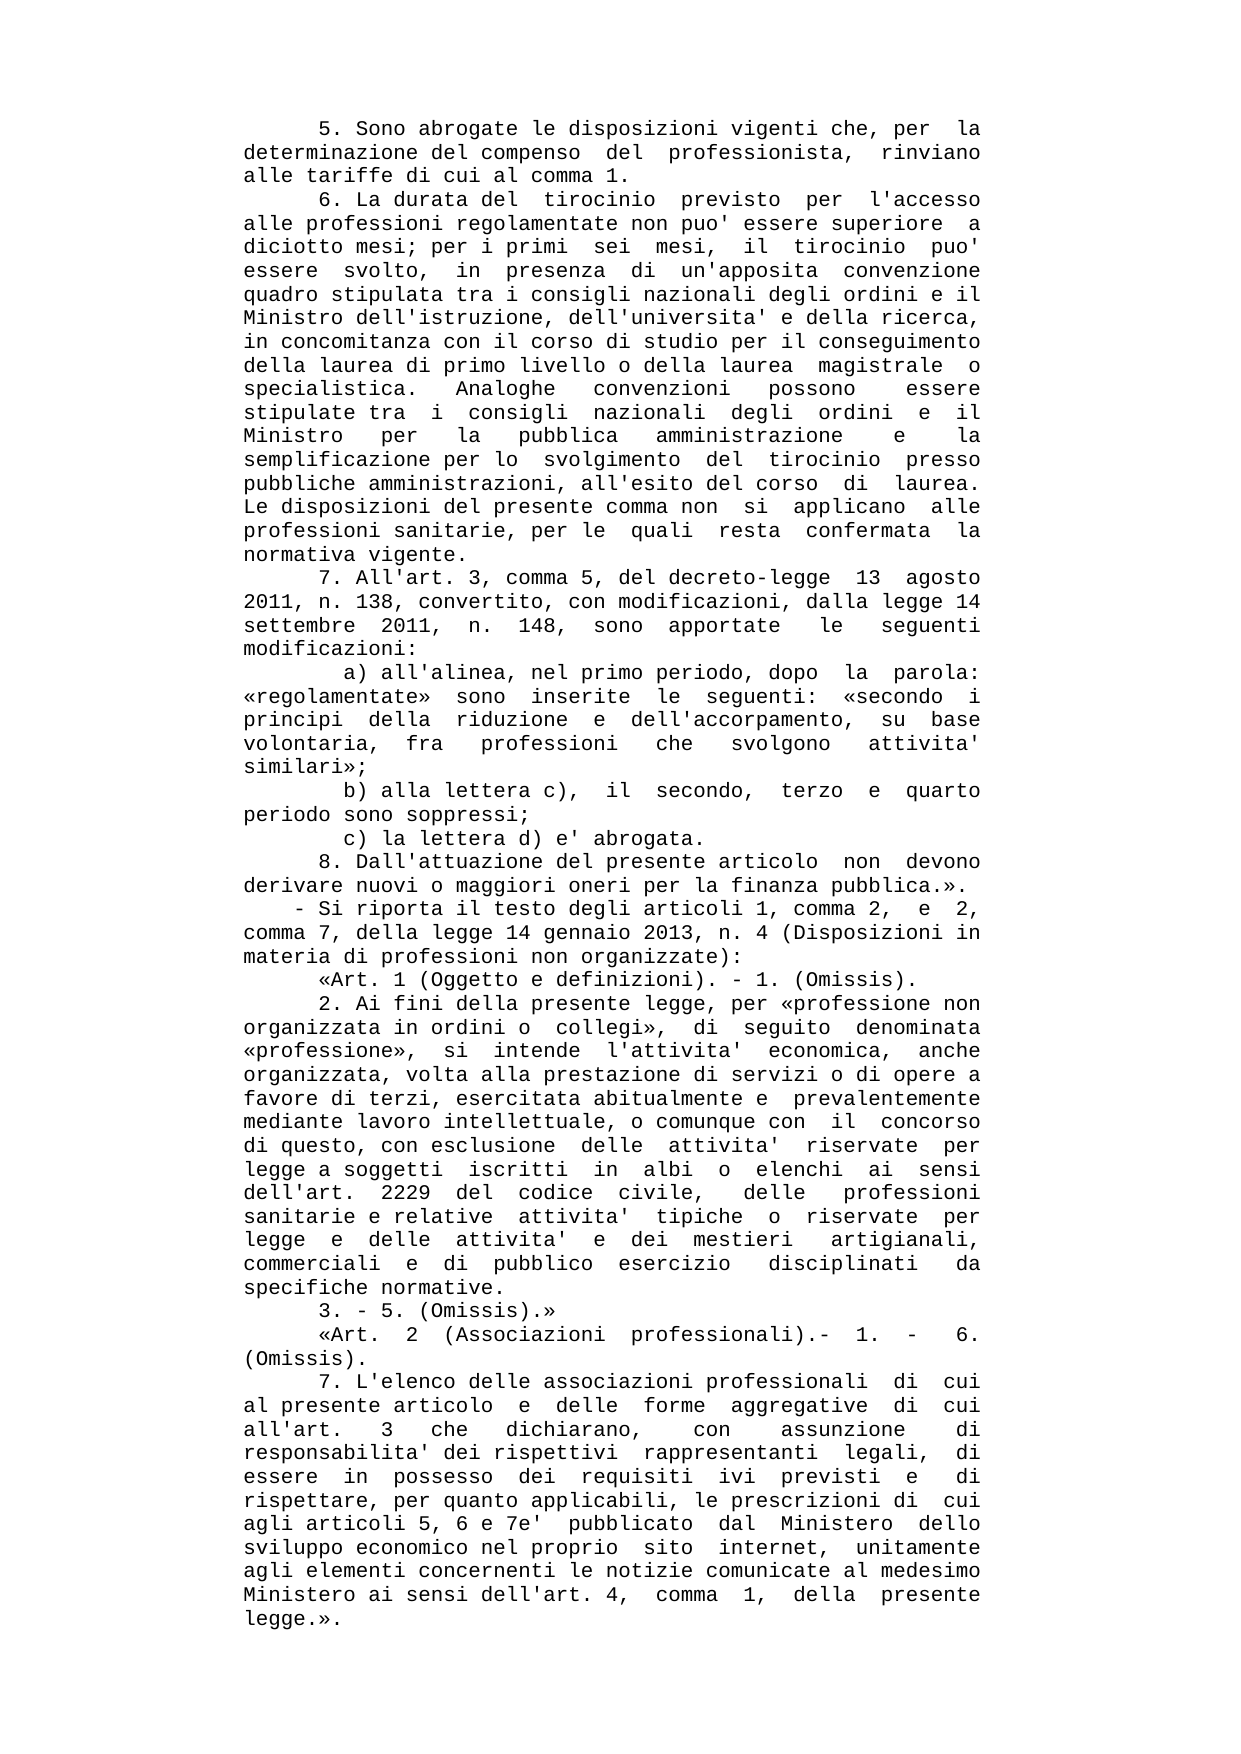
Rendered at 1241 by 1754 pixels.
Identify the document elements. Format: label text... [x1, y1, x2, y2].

text 8. Dall'attuazione del presente articolo non devono [118, 851, 1122, 875]
text Ministro per la pubblica amministrazione e la [118, 426, 1122, 449]
text Ministero ai sensi dell'art. 4, comma 1, della presente [118, 1584, 1122, 1608]
text essere svolto, in presenza di un'apposita convenzione [118, 260, 1122, 284]
text «Art. 2 (Associazioni professionali).- 1. - 6. [118, 1324, 1122, 1348]
text dell'art. 2229 del codice civile, delle professioni [118, 1182, 1122, 1206]
text legge.». [118, 1608, 1122, 1631]
text 3. - 5. (Omissis).» [118, 1300, 1122, 1324]
text stipulate tra i consigli nazionali degli ordini e il [118, 402, 1122, 426]
text 7. All'art. 3, comma 5, del decreto-legge 13 agosto [118, 567, 1122, 591]
text semplificazione per lo svolgimento del tirocinio presso [118, 449, 1122, 473]
text sviluppo economico nel proprio sito internet, unitamente [118, 1537, 1122, 1561]
text 2011, n. 138, convertito, con modificazioni, dalla legge 14 [118, 591, 1122, 615]
text favore di terzi, esercitata abitualmente e prevalentemente [118, 1088, 1122, 1111]
text essere in possesso dei requisiti ivi previsti e di [118, 1466, 1122, 1489]
text comma 7, della legge 14 gennaio 2013, n. 4 (Disposizioni in [118, 922, 1122, 946]
text 6. La durata del tirocinio previsto per l'accesso [118, 189, 1122, 213]
text «Art. 1 (Oggetto e definizioni). - 1. (Omissis). [118, 969, 1122, 993]
text di questo, con esclusione delle attivita' riservate per [118, 1135, 1122, 1158]
text b) alla lettera c), il secondo, terzo e quarto [118, 780, 1122, 804]
text agli elementi concernenti le notizie comunicate al medesimo [118, 1561, 1122, 1584]
text 2. Ai fini della presente legge, per «professione non [118, 993, 1122, 1017]
text modificazioni: [118, 638, 1122, 662]
text alle professioni regolamentate non puo' essere superiore a [118, 213, 1122, 236]
text volontaria, fra professioni che svolgono attivita' [118, 733, 1122, 757]
text rispettare, per quanto applicabili, le prescrizioni di cui [118, 1489, 1122, 1513]
text legge e delle attivita' e dei mestieri artigianali, [118, 1229, 1122, 1253]
text a) all'alinea, nel primo periodo, dopo la parola: [118, 662, 1122, 686]
text 5. Sono abrogate le disposizioni vigenti che, per la [118, 118, 1122, 142]
text determinazione del compenso del professionista, rinviano [118, 142, 1122, 165]
text specialistica. Analoghe convenzioni possono essere [118, 378, 1122, 402]
text c) la lettera d) e' abrogata. [118, 827, 1122, 851]
text settembre 2011, n. 148, sono apportate le seguenti [118, 615, 1122, 638]
text periodo sono soppressi; [118, 804, 1122, 827]
text normativa vigente. [118, 544, 1122, 567]
text in concomitanza con il corso di studio per il conseguimento [118, 331, 1122, 354]
text organizzata in ordini o collegi», di seguito denominata [118, 1017, 1122, 1040]
text agli articoli 5, 6 e 7e' pubblicato dal Ministero dello [118, 1513, 1122, 1537]
text 7. L'elenco delle associazioni professionali di cui [118, 1371, 1122, 1395]
text legge a soggetti iscritti in albi o elenchi ai sensi [118, 1158, 1122, 1182]
text al presente articolo e delle forme aggregative di cui [118, 1395, 1122, 1419]
text quadro stipulata tra i consigli nazionali degli ordini e il [118, 284, 1122, 307]
text principi della riduzione e dell'accorpamento, su base [118, 709, 1122, 733]
text responsabilita' dei rispettivi rappresentanti legali, di [118, 1442, 1122, 1466]
text derivare nuovi o maggiori oneri per la finanza pubblica.». [118, 875, 1122, 898]
text materia di professioni non organizzate): [118, 946, 1122, 969]
text professioni sanitarie, per le quali resta confermata la [118, 520, 1122, 544]
text «professione», si intende l'attivita' economica, anche [118, 1040, 1122, 1064]
text specifiche normative. [118, 1277, 1122, 1300]
text Le disposizioni del presente comma non si applicano alle [118, 496, 1122, 520]
text Ministro dell'istruzione, dell'universita' e della ricerca, [118, 307, 1122, 331]
text mediante lavoro intellettuale, o comunque con il concorso [118, 1111, 1122, 1135]
text (Omissis). [118, 1348, 1122, 1371]
text similari»; [118, 757, 1122, 780]
text della laurea di primo livello o della laurea magistrale o [118, 354, 1122, 378]
text all'art. 3 che dichiarano, con assunzione di [118, 1419, 1122, 1442]
text pubbliche amministrazioni, all'esito del corso di laurea. [118, 473, 1122, 496]
text alle tariffe di cui al comma 1. [118, 165, 1122, 189]
text - Si riporta il testo degli articoli 1, comma 2, e 2, [118, 898, 1122, 922]
text commerciali e di pubblico esercizio disciplinati da [118, 1253, 1122, 1277]
text organizzata, volta alla prestazione di servizi o di opere a [118, 1064, 1122, 1088]
text diciotto mesi; per i primi sei mesi, il tirocinio puo' [118, 236, 1122, 260]
text «regolamentate» sono inserite le seguenti: «secondo i [118, 686, 1122, 709]
text sanitarie e relative attivita' tipiche o riservate per [118, 1206, 1122, 1229]
